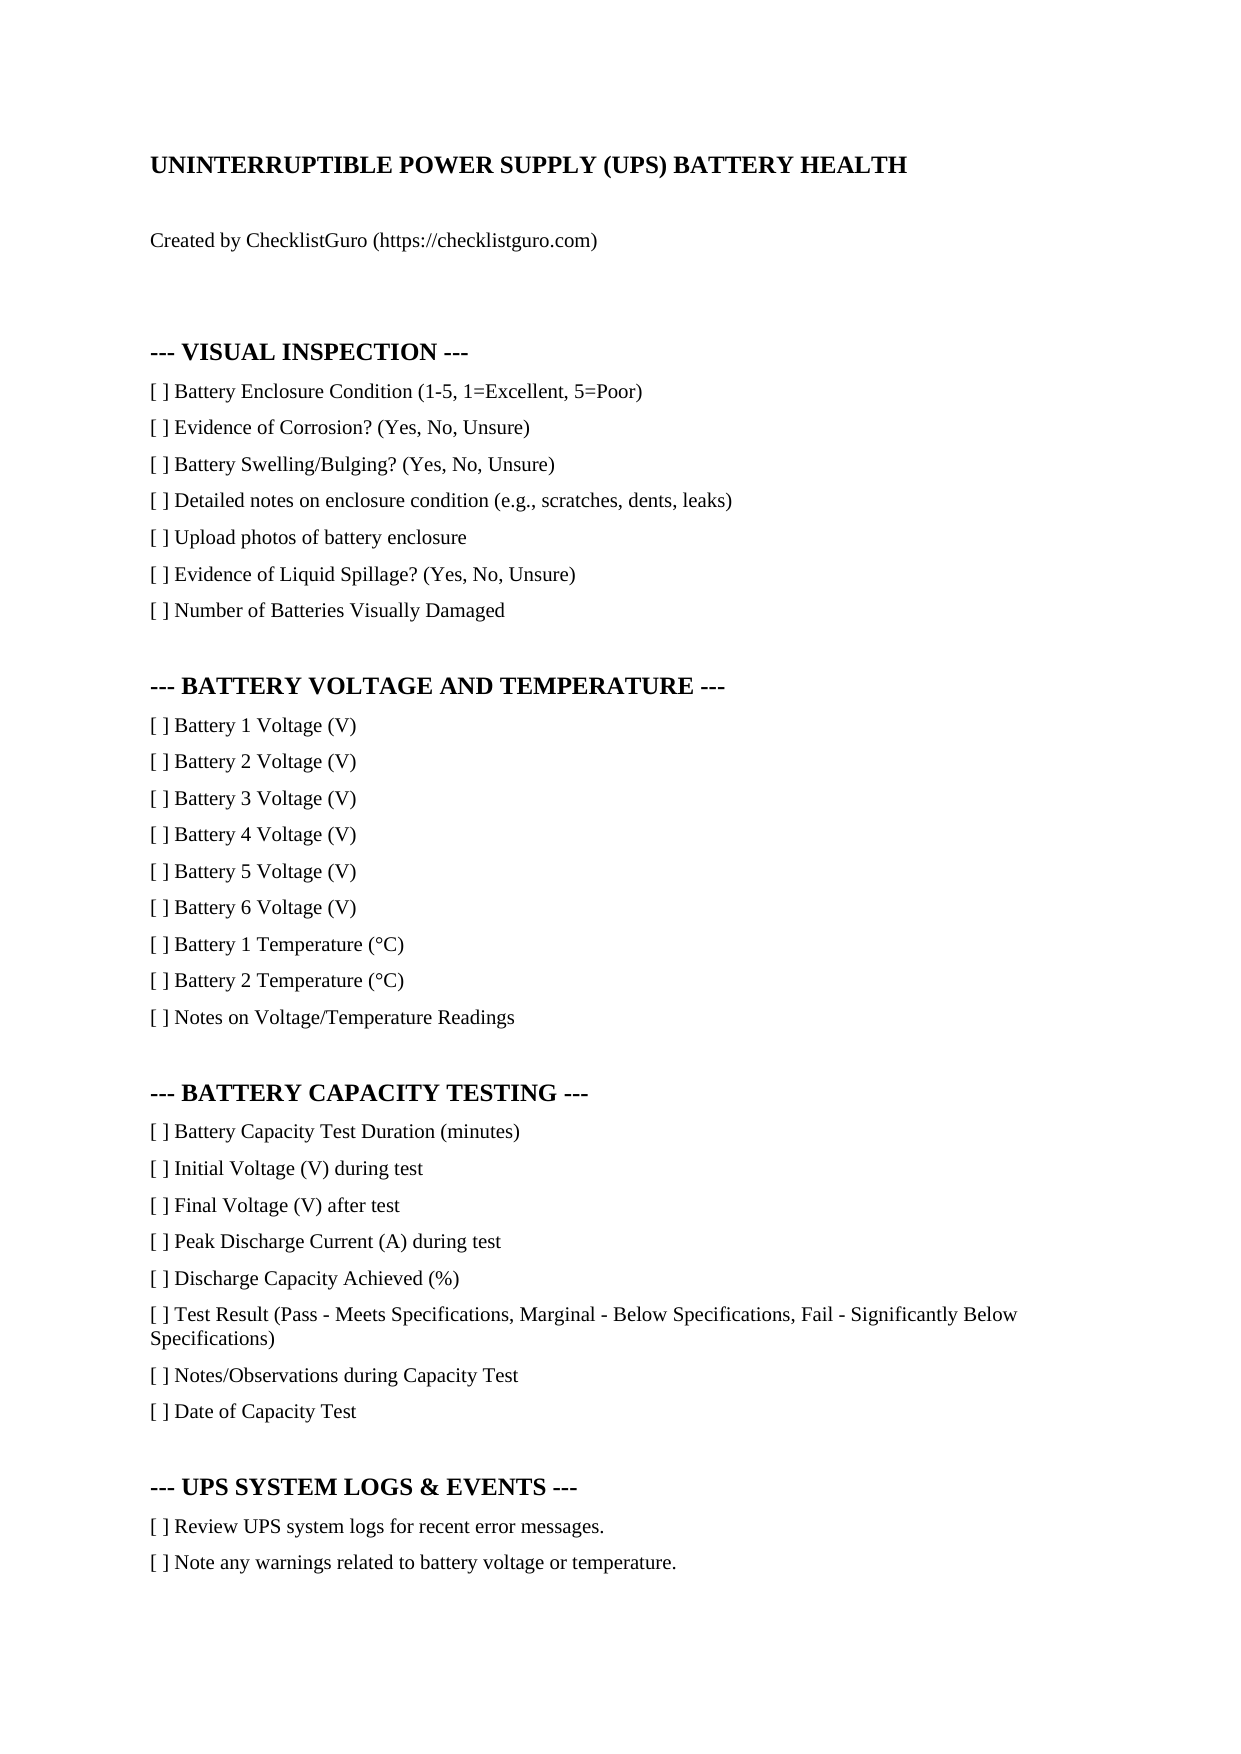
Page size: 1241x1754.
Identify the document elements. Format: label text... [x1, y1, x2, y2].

text [ ] Upload photos of battery enclosure [150, 525, 1090, 549]
text [ ] Battery Enclosure Condition (1-5, 1=Excellent, 5=Poor) [150, 379, 1090, 403]
text UNINTERRUPTIBLE POWER SUPPLY (UPS) BATTERY HEALTH [150, 150, 1090, 179]
text [ ] Evidence of Corrosion? (Yes, No, Unsure) [150, 415, 1090, 439]
text --- UPS SYSTEM LOGS & EVENTS --- [150, 1472, 1090, 1501]
text [ ] Battery 6 Voltage (V) [150, 895, 1090, 919]
text [ ] Date of Capacity Test [150, 1399, 1090, 1423]
text [ ] Battery 1 Temperature (°C) [150, 932, 1090, 956]
text [ ] Review UPS system logs for recent error messages. [150, 1514, 1090, 1538]
text [ ] Peak Discharge Current (A) during test [150, 1229, 1090, 1253]
text [ ] Battery 2 Voltage (V) [150, 749, 1090, 773]
text [ ] Battery 3 Voltage (V) [150, 786, 1090, 810]
text [ ] Battery 4 Voltage (V) [150, 822, 1090, 846]
text [ ] Battery Swelling/Bulging? (Yes, No, Unsure) [150, 452, 1090, 476]
text Created by ChecklistGuro (https://checklistguro.com) [150, 228, 1090, 252]
text [ ] Initial Voltage (V) during test [150, 1156, 1090, 1180]
text [ ] Number of Batteries Visually Damaged [150, 598, 1090, 622]
text [ ] Notes/Observations during Capacity Test [150, 1363, 1090, 1387]
text [ ] Evidence of Liquid Spillage? (Yes, No, Unsure) [150, 562, 1090, 586]
text [ ] Test Result (Pass - Meets Specifications, Marginal - Below Specifications, Fail - Significantly Below Specifications) [150, 1302, 1090, 1350]
text --- BATTERY VOLTAGE AND TEMPERATURE --- [150, 671, 1090, 700]
text [ ] Notes on Voltage/Temperature Readings [150, 1005, 1090, 1029]
text [ ] Battery Capacity Test Duration (minutes) [150, 1119, 1090, 1143]
text [ ] Battery 2 Temperature (°C) [150, 968, 1090, 992]
text [ ] Discharge Capacity Achieved (%) [150, 1266, 1090, 1290]
text [ ] Note any warnings related to battery voltage or temperature. [150, 1550, 1090, 1574]
text [ ] Battery 1 Voltage (V) [150, 712, 1090, 737]
text [ ] Final Voltage (V) after test [150, 1192, 1090, 1217]
text [ ] Detailed notes on enclosure condition (e.g., scratches, dents, leaks) [150, 488, 1090, 512]
text [ ] Battery 5 Voltage (V) [150, 859, 1090, 883]
text --- VISUAL INSPECTION --- [150, 337, 1090, 366]
text --- BATTERY CAPACITY TESTING --- [150, 1078, 1090, 1107]
